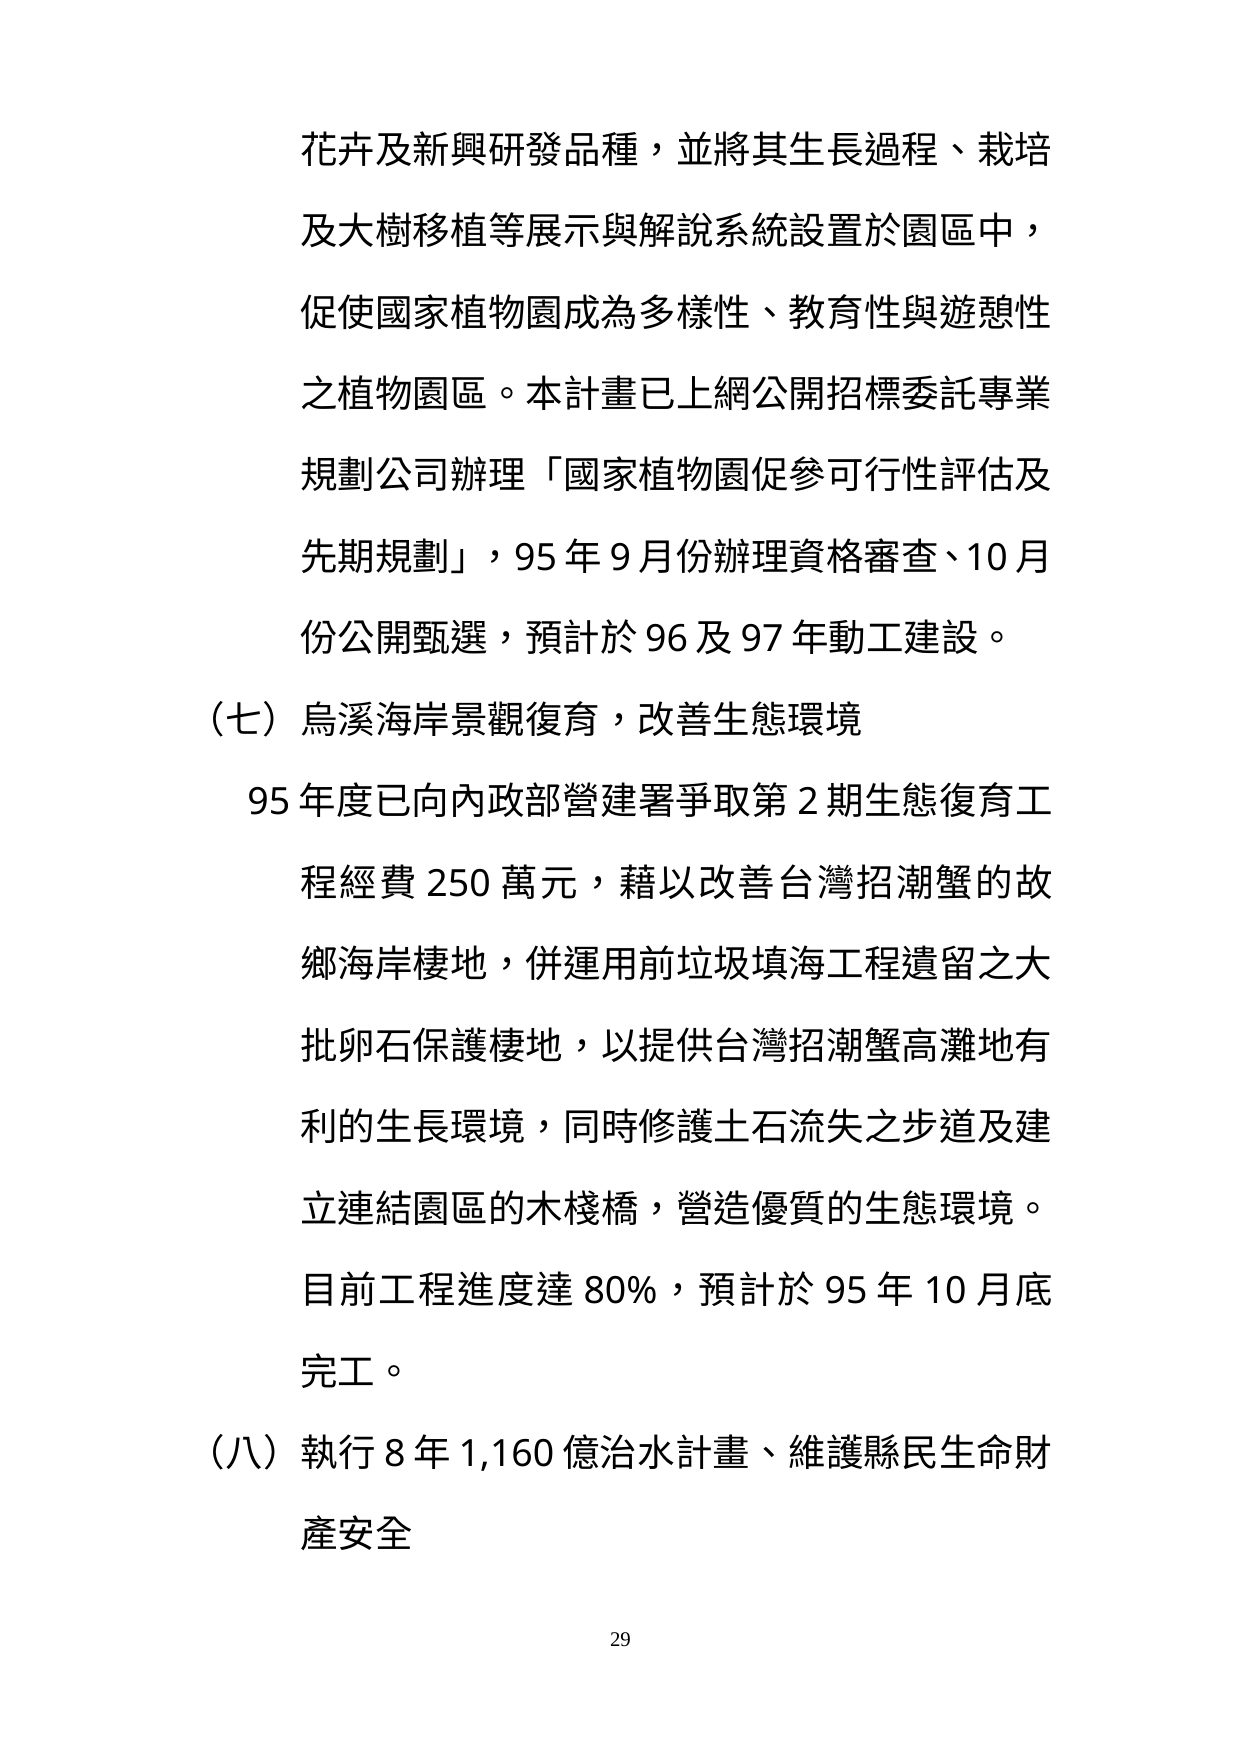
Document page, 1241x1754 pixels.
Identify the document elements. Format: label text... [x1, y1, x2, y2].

text （八）執行8年1,160億治水計畫、維護縣民生命財產安全 [187, 1423, 1053, 1558]
text 95年度已向內政部營建署爭取第2期生態復育工程經費250萬元，藉以改善台灣招潮蟹的故鄉海岸棲地，併運用前垃圾填海工程遺留之大批卵石保護棲地，以提供台灣招潮蟹高灘地有利的生長環境，同時修護土石流失之步道及建立連結園區的木棧橋，營造優質的生態環境。目前工程進度達80%，預計於95年10月底完工。 [187, 771, 1053, 1396]
text 花卉及新興研發品種，並將其生長過程、栽培及大樹移植等展示與解說系統設置於園區中，促使國家植物園成為多樣性、教育性與遊憩性之植物園區。本計畫已上網公開招標委託專業規劃公司辦理「國家植物園促參可行性評估及先期規劃」，95年9月份辦理資格審查、10月份公開甄選，預計於96及97年動工建設。 [187, 120, 1053, 663]
text （七）烏溪海岸景觀復育，改善生態環境 [187, 690, 1053, 744]
